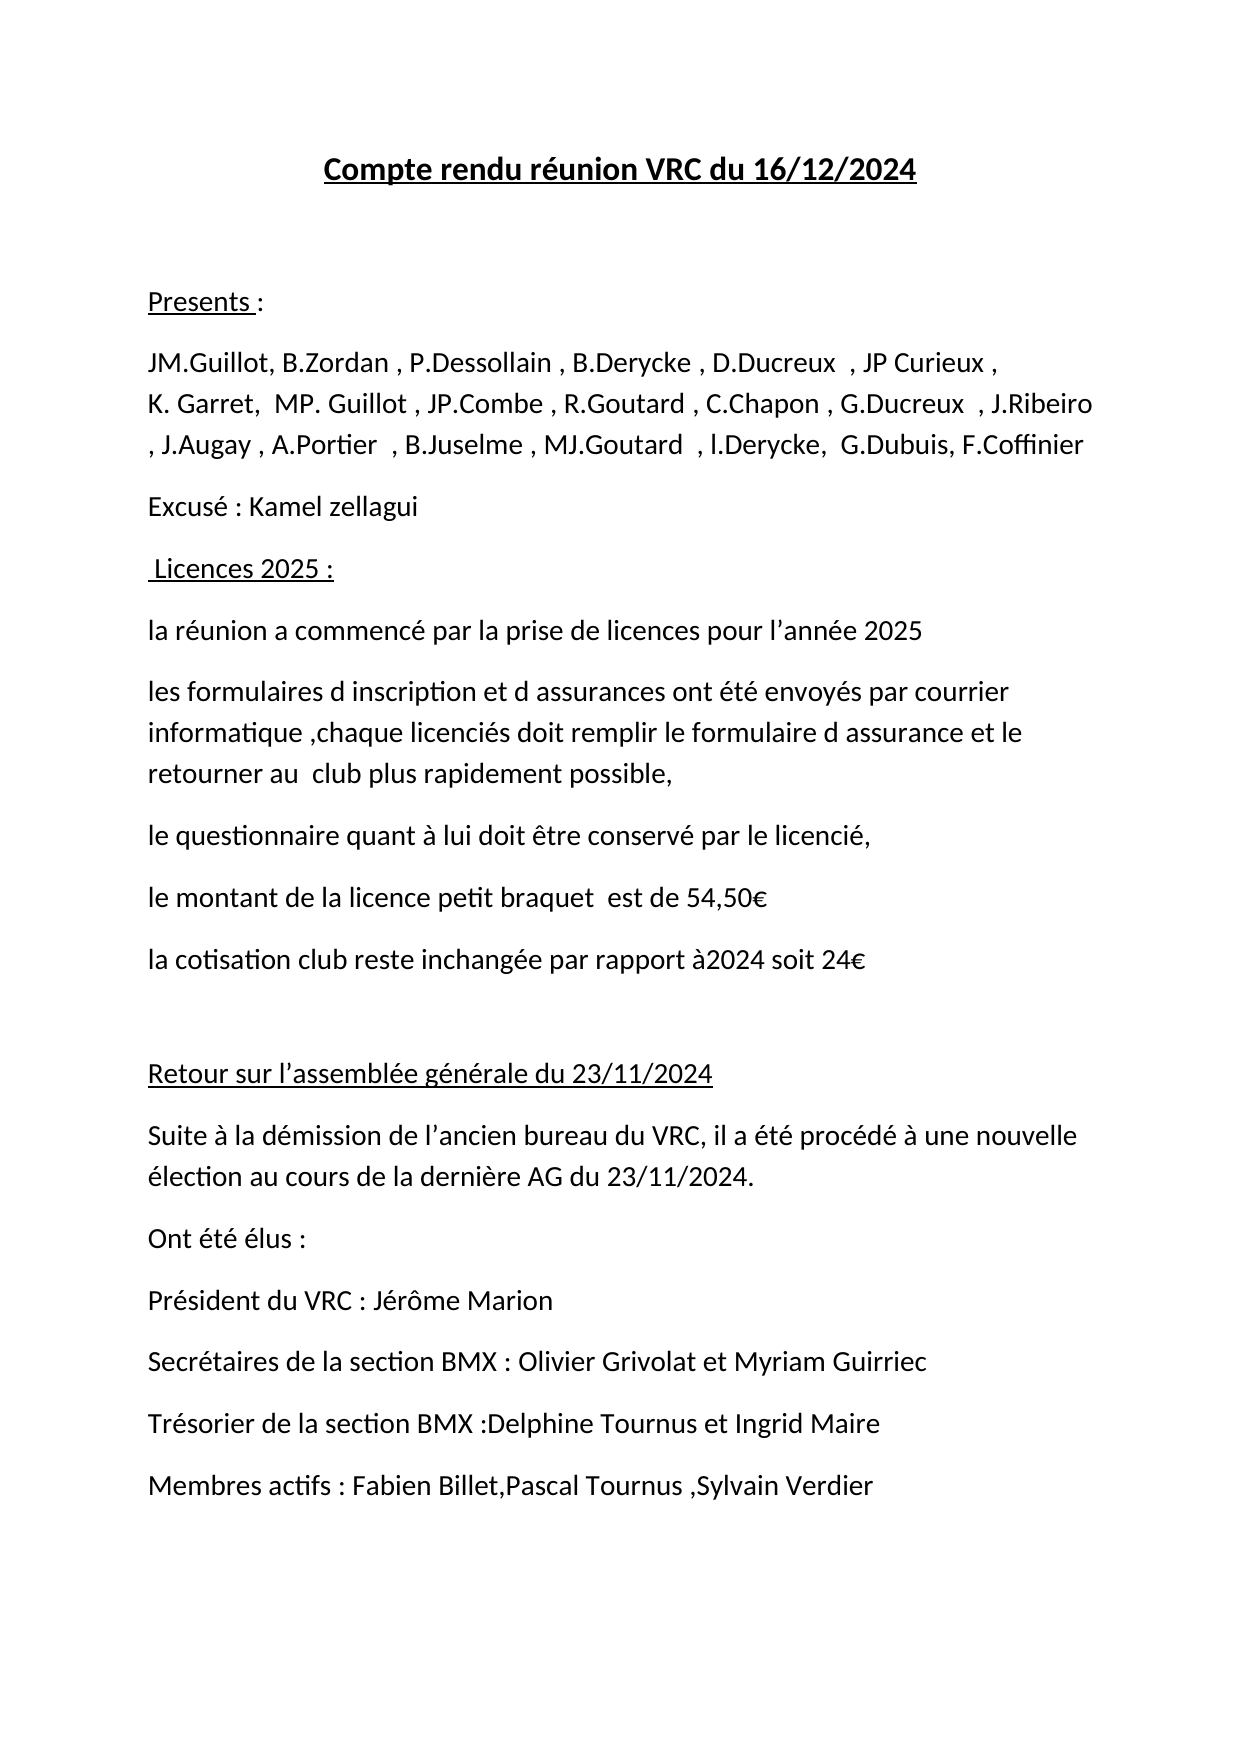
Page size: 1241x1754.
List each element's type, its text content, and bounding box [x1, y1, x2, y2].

text Licences 2025 : [148, 550, 1093, 586]
text Président du VRC : Jérôme Marion [148, 1282, 1093, 1317]
text Presents : [148, 283, 1093, 318]
text Excusé : Kamel zellagui [148, 488, 1093, 524]
text Membres actifs : Fabien Billet,Pascal Tournus ,Sylvain Verdier [148, 1467, 1093, 1503]
text le montant de la licence petit braquet est de 54,50€ [148, 879, 1093, 914]
text Ont été élus : [148, 1220, 1093, 1256]
text la réunion a commencé par la prise de licences pour l’année 2025 [148, 612, 1093, 647]
text Compte rendu réunion VRC du 16/12/2024 [148, 148, 1093, 188]
text Trésorier de la section BMX :Delphine Tournus et Ingrid Maire [148, 1405, 1093, 1441]
text Retour sur l’assemblée générale du 23/11/2024 [148, 1056, 1093, 1091]
text les formulaires d inscription et d assurances ont été envoyés par courrier informatique ,chaque licenciés doit remplir le formulaire d assurance et le retourner au club plus rapidement possible, [148, 673, 1093, 791]
text la cotisation club reste inchangée par rapport à2024 soit 24€ [148, 941, 1093, 976]
text JM.Guillot, B.Zordan , P.Dessollain , B.Derycke , D.Ducreux , JP Curieux , K. Garret, MP. Guillot , JP.Combe , R.Goutard , C.Chapon , G.Ducreux , J.Ribeiro , J.Augay , A.Portier , B.Juselme , MJ.Goutard , l.Derycke, G.Dubuis, F.Coffinier [148, 344, 1093, 462]
text Secrétaires de la section BMX : Olivier Grivolat et Myriam Guirriec [148, 1343, 1093, 1379]
text Suite à la démission de l’ancien bureau du VRC, il a été procédé à une nouvelle élection au cours de la dernière AG du 23/11/2024. [148, 1117, 1093, 1194]
text le questionnaire quant à lui doit être conservé par le licencié, [148, 817, 1093, 853]
